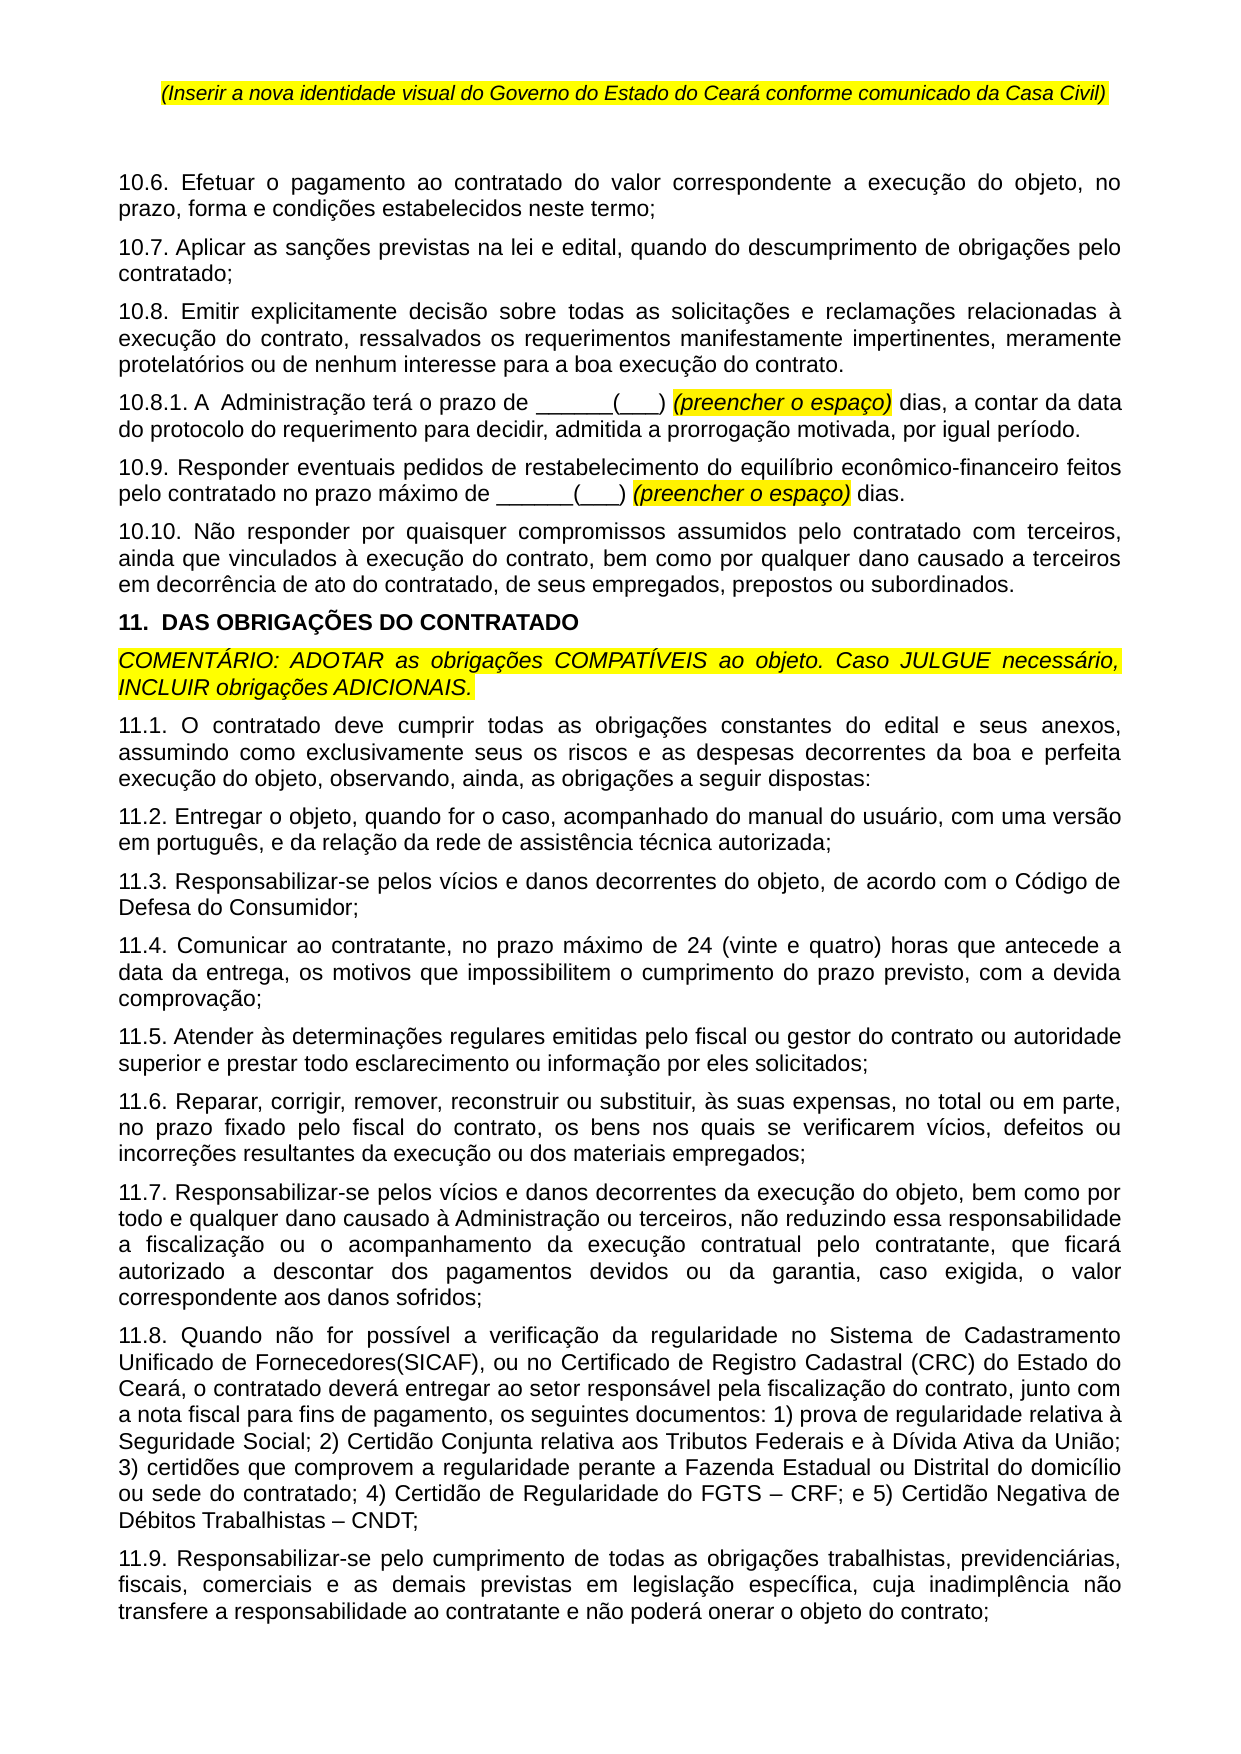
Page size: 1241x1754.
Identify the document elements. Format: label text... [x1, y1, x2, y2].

text 11. DAS OBRIGAÇÕES DO CONTRATADO [118, 609, 1122, 636]
text 10.6. Efetuar o pagamento ao contratado do valor correspondente a execução do objeto, no prazo, forma e condições estabelecidos neste termo; [118, 169, 1122, 222]
text 11.2. Entregar o objeto, quando for o caso, acompanhado do manual do usuário, com uma versão em português, e da relação da rede de assistência técnica autorizada; [118, 803, 1122, 856]
text 11.4. Comunicar ao contratante, no prazo máximo de 24 (vinte e quatro) horas que antecede a data da entrega, os motivos que impossibilitem o cumprimento do prazo previsto, com a devida comprovação; [118, 932, 1122, 1011]
text 11.3. Responsabilizar-se pelos vícios e danos decorrentes do objeto, de acordo com o Código de Defesa do Consumidor; [118, 868, 1122, 920]
text 10.7. Aplicar as sanções previstas na lei e edital, quando do descumprimento de obrigações pelo contratado; [118, 234, 1122, 286]
text 10.10. Não responder por quaisquer compromissos assumidos pelo contratado com terceiros, ainda que vinculados à execução do contrato, bem como por qualquer dano causado a terceiros em decorrência de ato do contratado, de seus empregados, prepostos ou subordinados. [118, 518, 1122, 597]
text 11.9. Responsabilizar-se pelo cumprimento de todas as obrigações trabalhistas, previdenciárias, fiscais, comerciais e as demais previstas em legislação específica, cuja inadimplência não transfere a responsabilidade ao contratante e não poderá onerar o objeto do contrato; [118, 1545, 1122, 1624]
text 11.7. Responsabilizar-se pelos vícios e danos decorrentes da execução do objeto, bem como por todo e qualquer dano causado à Administração ou terceiros, não reduzindo essa responsabilidade a fiscalização ou o acompanhamento da execução contratual pelo contratante, que ficará autorizado a descontar dos pagamentos devidos ou da garantia, caso exigida, o valor correspondente aos danos sofridos; [118, 1179, 1122, 1310]
text 11.6. Reparar, corrigir, remover, reconstruir ou substituir, às suas expensas, no total ou em parte, no prazo fixado pelo fiscal do contrato, os bens nos quais se verificarem vícios, defeitos ou incorreções resultantes da execução ou dos materiais empregados; [118, 1088, 1122, 1167]
text 10.9. Responder eventuais pedidos de restabelecimento do equilíbrio econômico-financeiro feitos pelo contratado no prazo máximo de ______(___) (preencher o espaço) dias. [118, 454, 1122, 506]
text 11.1. O contratado deve cumprir todas as obrigações constantes do edital e seus anexos, assumindo como exclusivamente seus os riscos e as despesas decorrentes da boa e perfeita execução do objeto, observando, ainda, as obrigações a seguir dispostas: [118, 712, 1122, 791]
text 10.8.1. A Administração terá o prazo de ______(___) (preencher o espaço) dias, a contar da data do protocolo do requerimento para decidir, admitida a prorrogação motivada, por igual período. [118, 389, 1122, 442]
text 11.5. Atender às determinações regulares emitidas pelo fiscal ou gestor do contrato ou autoridade superior e prestar todo esclarecimento ou informação por eles solicitados; [118, 1023, 1122, 1076]
text COMENTÁRIO: ADOTAR as obrigações COMPATÍVEIS ao objeto. Caso JULGUE necessário, INCLUIR obrigações ADICIONAIS. [118, 647, 1122, 700]
text 11.8. Quando não for possível a verificação da regularidade no Sistema de Cadastramento Unificado de Fornecedores(SICAF), ou no Certificado de Registro Cadastral (CRC) do Estado do Ceará, o contratado deverá entregar ao setor responsável pela fiscalização do contrato, junto com a nota fiscal para fins de pagamento, os seguintes documentos: 1) prova de regularidade relativa à Seguridade Social; 2) Certidão Conjunta relativa aos Tributos Federais e à Dívida Ativa da União; 3) certidões que comprovem a regularidade perante a Fazenda Estadual ou Distrital do domicílio ou sede do contratado; 4) Certidão de Regularidade do FGTS – CRF; e 5) Certidão Negativa de Débitos Trabalhistas – CNDT; [118, 1322, 1122, 1533]
text 10.8. Emitir explicitamente decisão sobre todas as solicitações e reclamações relacionadas à execução do contrato, ressalvados os requerimentos manifestamente impertinentes, meramente protelatórios ou de nenhum interesse para a boa execução do contrato. [118, 298, 1122, 377]
